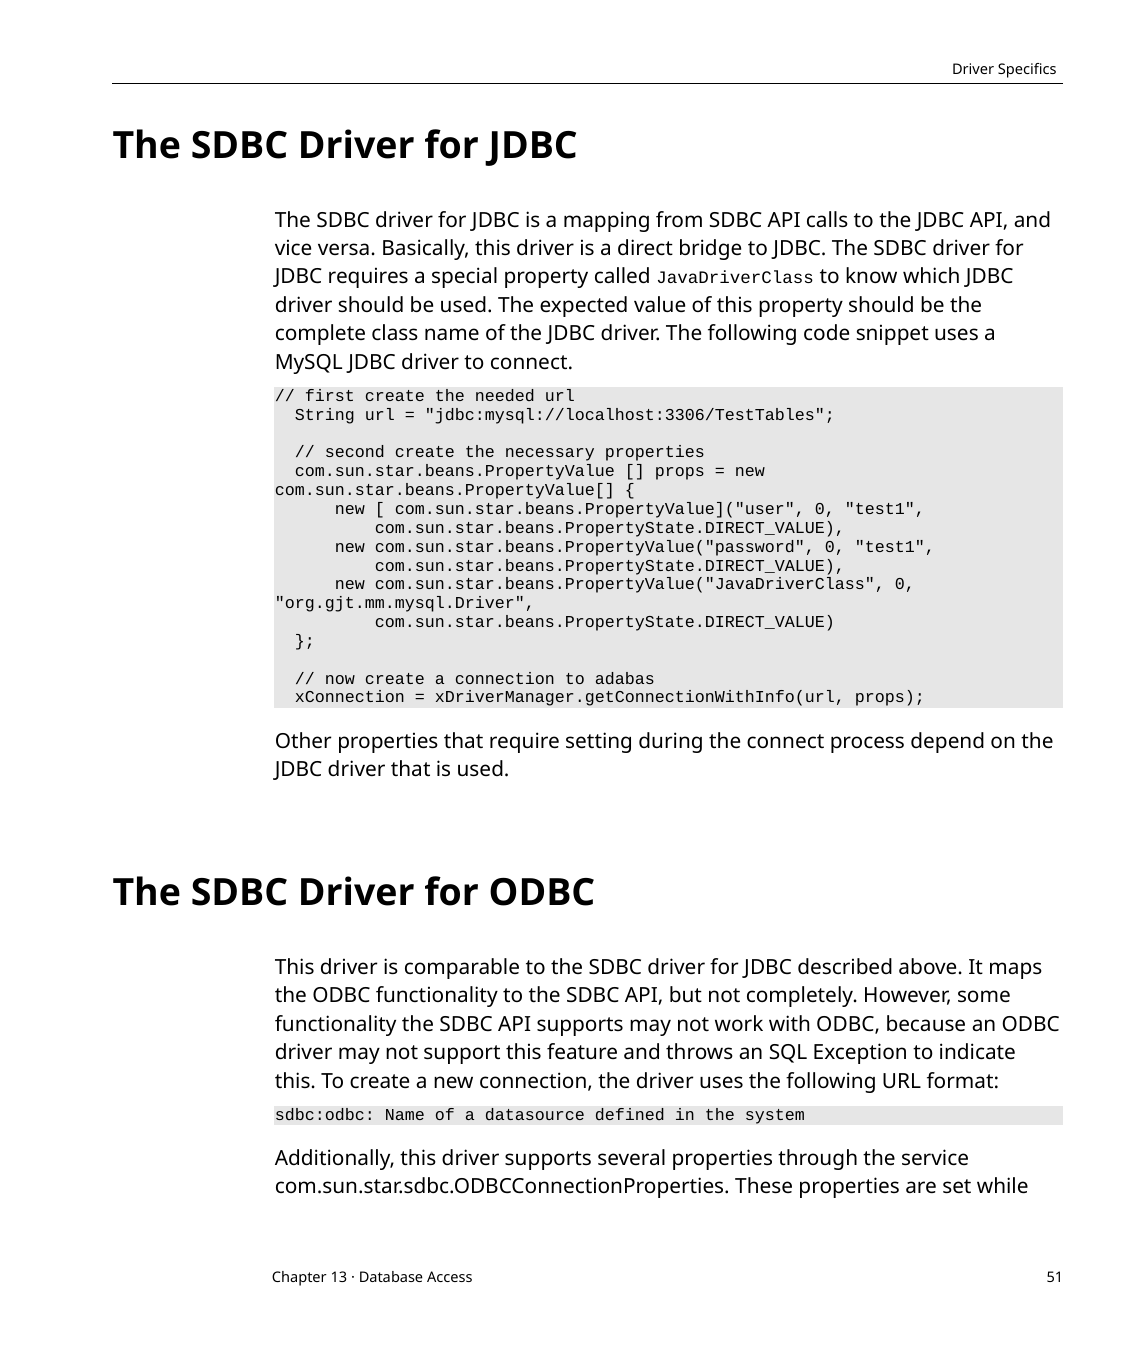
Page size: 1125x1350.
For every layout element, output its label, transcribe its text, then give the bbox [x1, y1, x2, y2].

text The SDBC driver for JDBC is a mapping from SDBC API calls to the JDBC API, and vice versa. Basically, this driver is a direct bridge to JDBC. The SDBC driver for JDBC requires a special property called JavaDriverClass to know which JDBC driver should be used. The expected value of this property should be the complete class name of the JDBC driver. The following code snippet uses a MySQL JDBC driver to connect. [274, 205, 1063, 375]
text Additionally, this driver supports several properties through the service com.sun.star.sdbc.ODBCConnectionProperties. These properties are set while [274, 1143, 1063, 1200]
text Other properties that require setting during the connect process depend on the JDBC driver that is used. [274, 726, 1063, 783]
text sdbc:odbc: Name of a datasource defined in the system [274, 1106, 1063, 1125]
text This driver is comparable to the SDBC driver for JDBC described above. It maps the ODBC functionality to the SDBC API, but not completely. However, some functionality the SDBC API supports may not work with ODBC, because an ODBC driver may not support this feature and throws an SQL Exception to indicate this. To create a new connection, the driver uses the following URL format: [274, 952, 1063, 1094]
subtitle The SDBC Driver for JDBC [112, 118, 1063, 169]
text // first create the needed url String url = "jdbc:mysql://localhost:3306/TestTables"; // second create the necessary properties com.sun.star.beans.PropertyValue [] props = new com.sun.star.beans.PropertyValue[] { new [ com.sun.star.beans.PropertyValue]("user", 0, "test1", com.sun.star.beans.PropertyState.DIRECT_VALUE), new com.sun.star.beans.PropertyValue("password", 0, "test1", com.sun.star.beans.PropertyState.DIRECT_VALUE), new com.sun.star.beans.PropertyValue("JavaDriverClass", 0, "org.gjt.mm.mysql.Driver", com.sun.star.beans.PropertyState.DIRECT_VALUE) }; // now create a connection to adabas xConnection = xDriverManager.getConnectionWithInfo(url, props); [274, 387, 1063, 708]
subtitle The SDBC Driver for ODBC [112, 866, 1063, 917]
